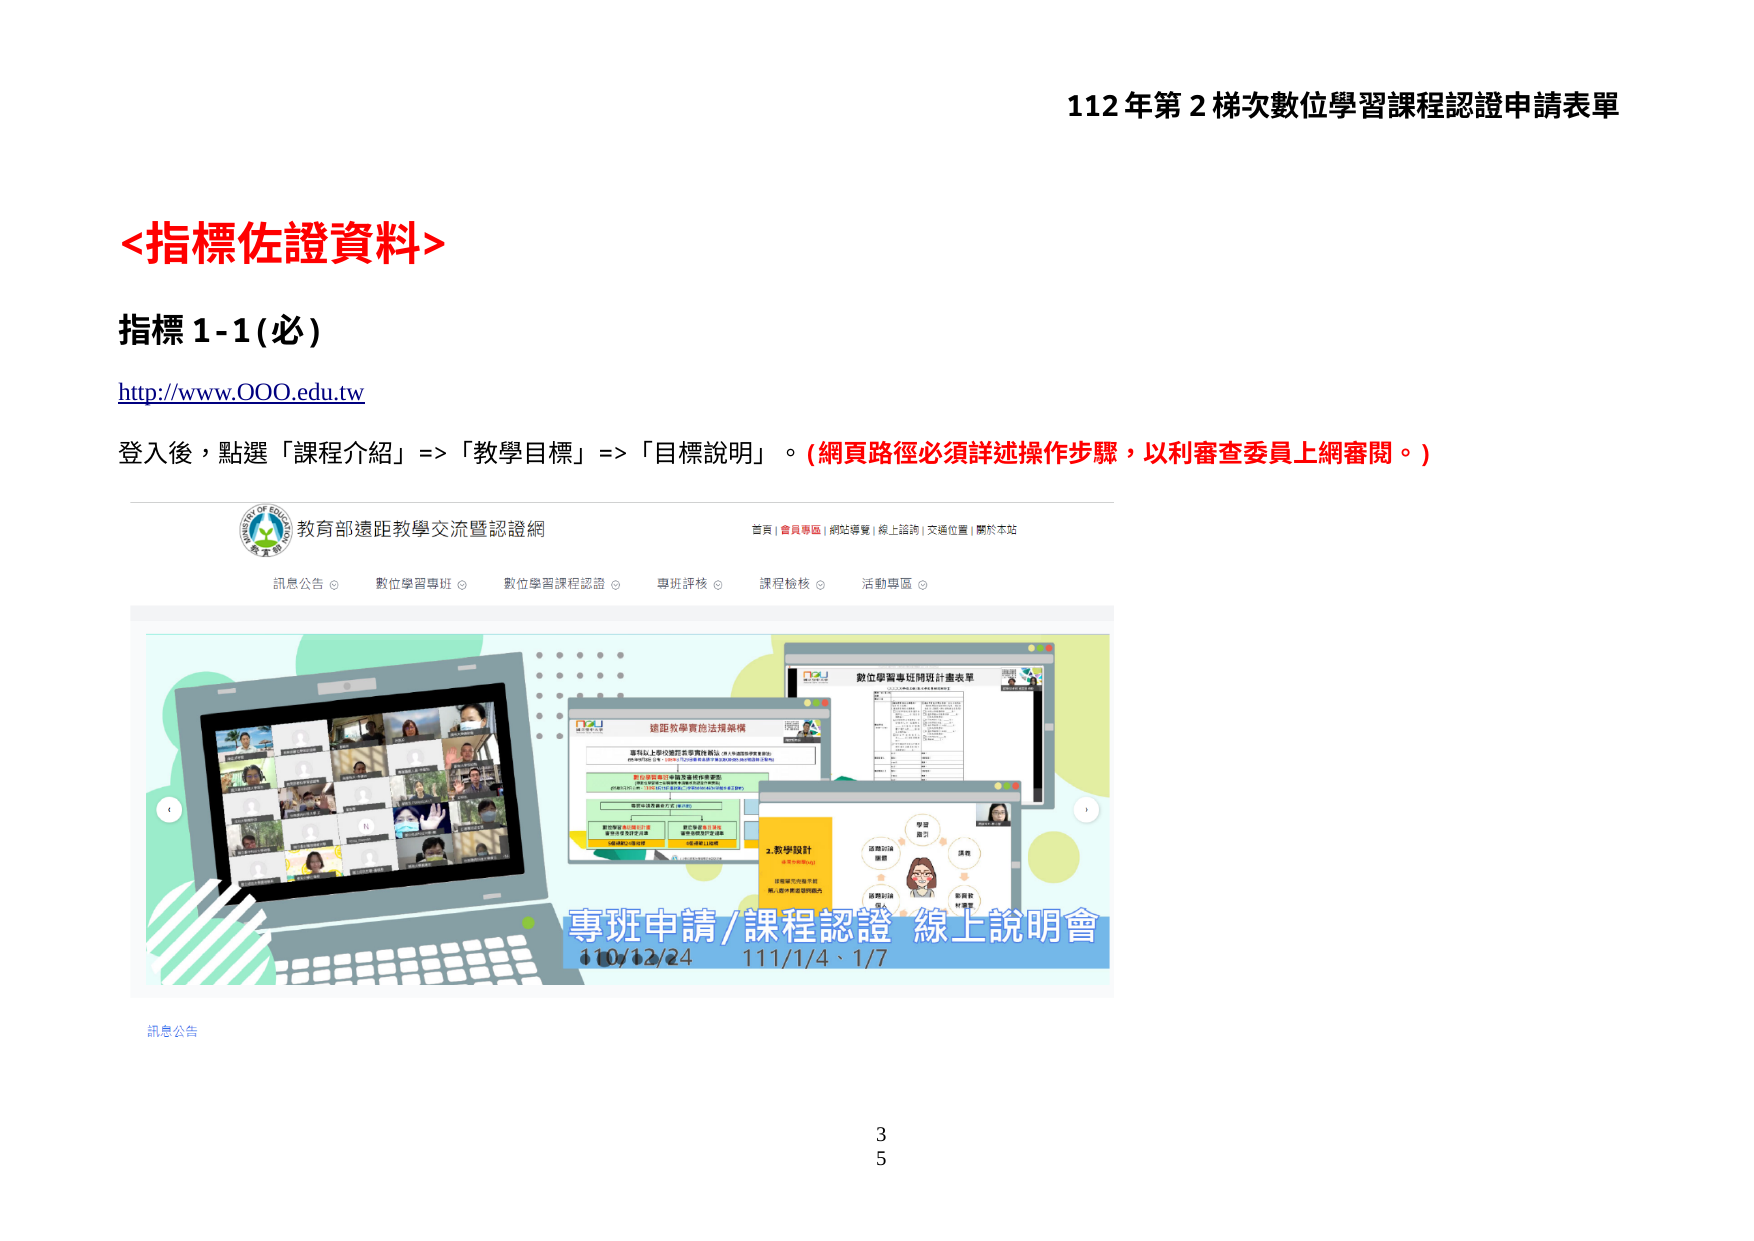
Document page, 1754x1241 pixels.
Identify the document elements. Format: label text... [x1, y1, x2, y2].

text 指標1-1(必) [118, 306, 1636, 351]
text 登入後，點選「課程介紹」=>「教學目標」=>「目標說明」。(網頁路徑必須詳述操作步驟，以利審查委員上網審閱。) [118, 410, 1636, 472]
text http://www.OOO.edu.tw [118, 364, 1636, 410]
text <指標佐證資料> [118, 168, 1636, 293]
